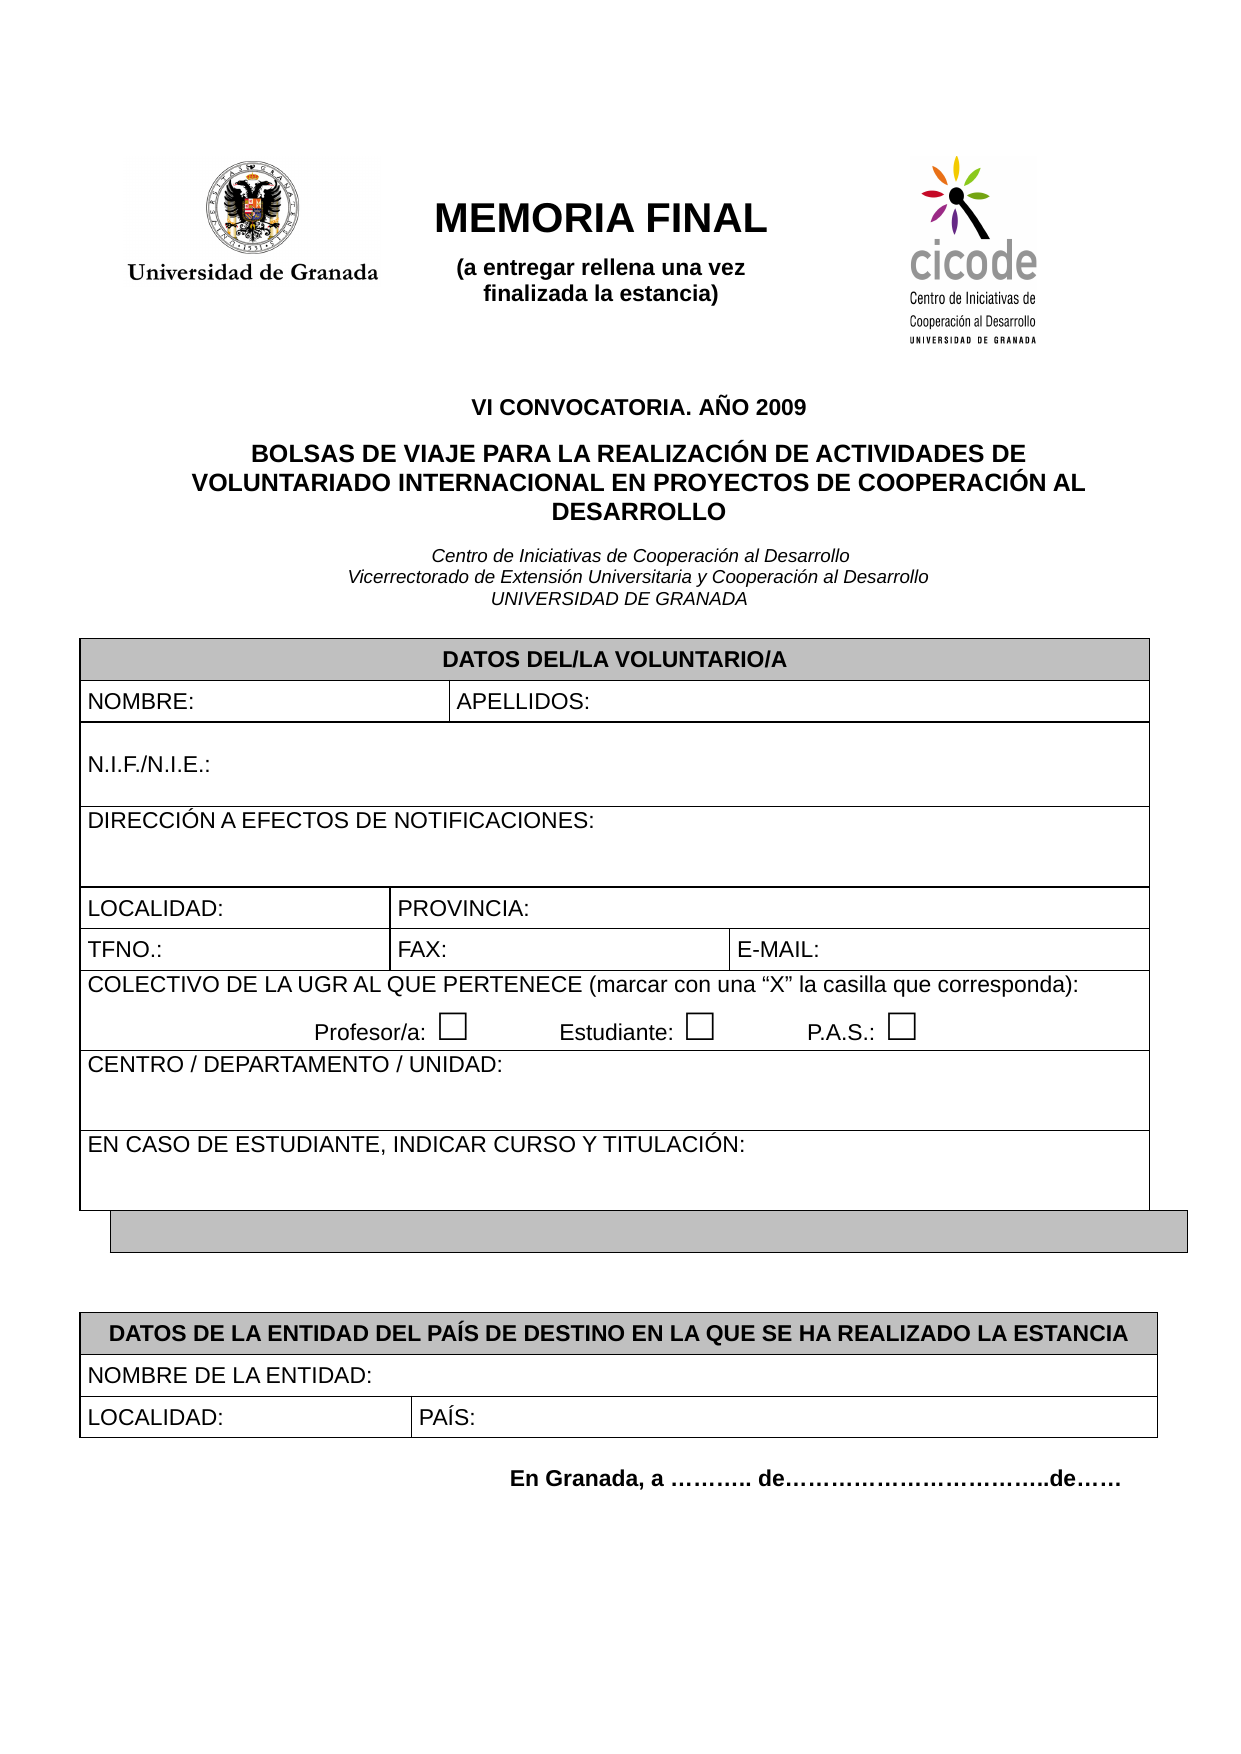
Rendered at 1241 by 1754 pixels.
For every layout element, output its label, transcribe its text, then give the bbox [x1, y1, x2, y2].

table_header [99, 147, 404, 365]
text En Granada, a ……….. de……………………………..de…… [81, 1464, 1122, 1491]
table_header DATOS DEL/LA VOLUNTARIO/A [81, 639, 1149, 680]
table_cell DIRECCIÓN A EFECTOS DE NOTIFICACIONES: [81, 807, 1149, 886]
table_header MEMORIA FINAL (a entregar rellena una vez finalizada la estancia) [404, 147, 798, 365]
table_cell E-MAIL: [730, 929, 1149, 970]
table_cell APELLIDOS: [450, 681, 1149, 721]
text Centro de Iniciativas de Cooperación al Desarrollo [156, 544, 1122, 566]
table_cell [1150, 680, 1188, 721]
table_cell [80, 1281, 634, 1310]
table_cell [80, 1252, 634, 1281]
table_cell [1150, 970, 1188, 1050]
table_cell PROVINCIA: [391, 888, 1149, 928]
table_cell FAX: [391, 929, 729, 970]
table_cell [1150, 1130, 1188, 1210]
table_header [798, 147, 1149, 365]
picture [123, 156, 381, 287]
text Vicerrectorado de Extensión Universitaria y Cooperación al Desarrollo [156, 566, 1122, 588]
table_cell CENTRO / DEPARTAMENTO / UNIDAD: [81, 1051, 1149, 1130]
table_cell N.I.F./N.I.E.: [81, 723, 1149, 806]
table_cell [1150, 721, 1188, 806]
table_header [1150, 638, 1188, 680]
text BOLSAS DE VIAJE PARA LA REALIZACIÓN DE ACTIVIDADES DE VOLUNTARIADO INTERNACIONAL EN PROYECTOS DE COOPERACIÓN AL DESARROLLO [156, 439, 1122, 525]
table_cell [634, 1253, 1188, 1281]
table_cell [80, 1211, 110, 1252]
text VI CONVOCATORIA. AÑO 2009 [156, 394, 1122, 420]
table_cell NOMBRE DE LA ENTIDAD: [81, 1355, 1157, 1396]
table_cell [634, 1281, 1188, 1310]
table_cell TFNO.: [81, 929, 389, 970]
table_cell [111, 1211, 1187, 1252]
table_cell [1150, 928, 1188, 970]
text UNIVERSIDAD DE GRANADA [118, 588, 1122, 609]
table_cell EN CASO DE ESTUDIANTE, INDICAR CURSO Y TITULACIÓN: [81, 1131, 1149, 1210]
table_header DATOS DE LA ENTIDAD DEL PAÍS DE DESTINO EN LA QUE SE HA REALIZADO LA ESTANCIA [81, 1313, 1157, 1354]
table_cell [1150, 1050, 1188, 1130]
table_cell [1150, 806, 1188, 886]
table_cell NOMBRE: [81, 681, 449, 721]
table_cell LOCALIDAD: [81, 888, 389, 928]
picture [910, 156, 1037, 344]
table_cell [1150, 886, 1188, 928]
table_cell COLECTIVO DE LA UGR AL QUE PERTENECE (marcar con una “X” la casilla que corresponda): Profesor/a: □ Estudiante: □ P.A.S.: □ [81, 971, 1149, 1050]
table_cell LOCALIDAD: [81, 1397, 411, 1437]
table_cell PAÍS: [412, 1397, 1157, 1437]
